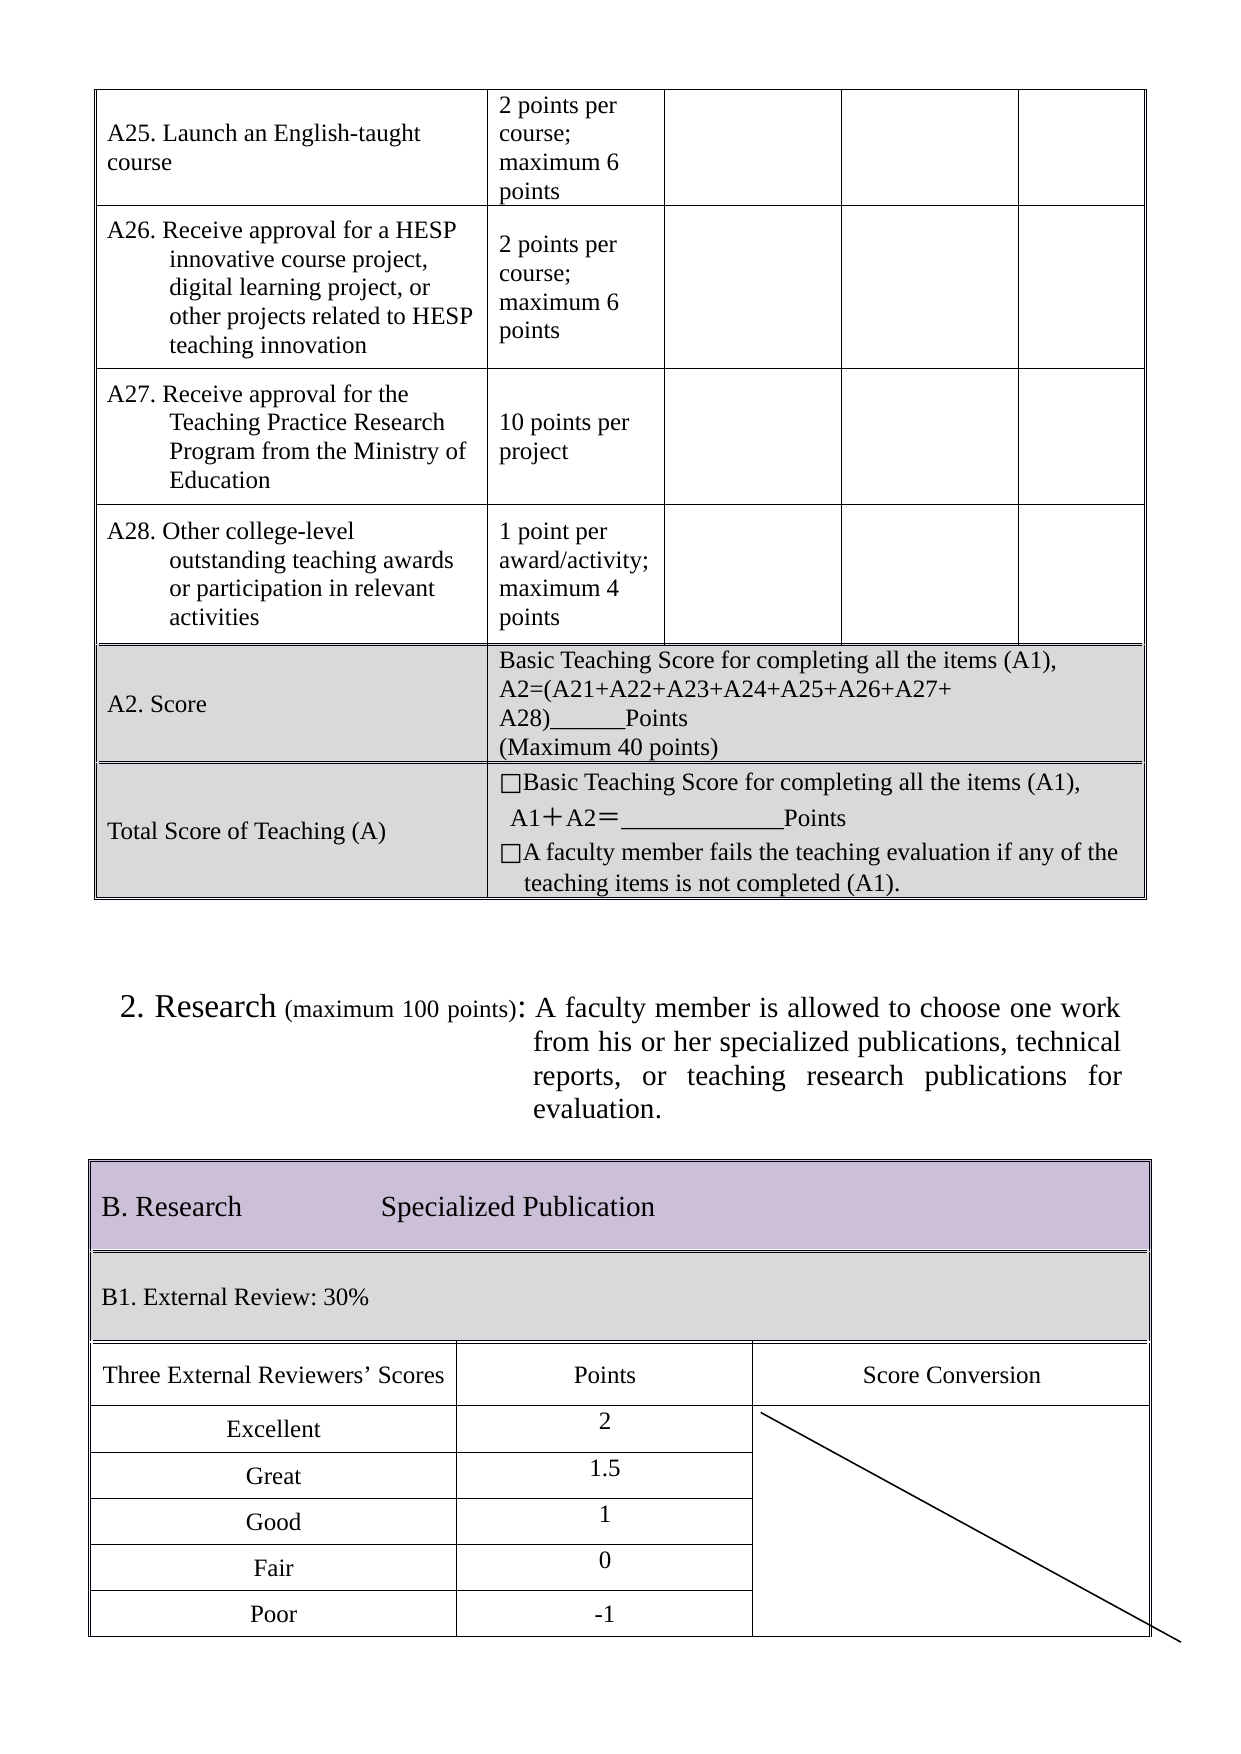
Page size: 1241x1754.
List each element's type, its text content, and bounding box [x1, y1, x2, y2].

table_cell [1019, 206, 1144, 368]
table_cell 0 [457, 1545, 752, 1590]
table_cell 10 points per project [488, 369, 664, 504]
table_cell A26. Receive approval for a HESP innovative course project, digital learning project, or other projects related to HESP teaching innovation [97, 206, 487, 368]
table_cell □Basic Teaching Score for completing all the items (A1), A1＋A2＝_____________Points □A faculty member fails the teaching evaluation if any of the teaching items is not completed (A1). [488, 761, 1144, 897]
table_cell [842, 505, 1018, 642]
table_cell 1 point per award/activity; maximum 4 points [488, 505, 664, 642]
table_cell 2 points per course; maximum 6 points [488, 206, 664, 368]
table_cell 1.5 [457, 1453, 752, 1498]
table_cell Score Conversion [753, 1340, 1151, 1405]
table_cell [665, 206, 841, 368]
table_cell A2. Score [97, 643, 487, 761]
table_cell A25. Launch an English-taught course [97, 90, 487, 205]
table_cell [665, 90, 841, 205]
table_cell [665, 369, 841, 504]
table_cell Great [91, 1453, 456, 1498]
table_cell [1019, 90, 1144, 205]
table_cell B1. External Review: 30% [91, 1250, 1149, 1340]
table_cell [1019, 505, 1144, 642]
table_cell Three External Reviewers’ Scores [89, 1340, 456, 1405]
text 2. Research (maximum 100 points): A faculty member is allowed to choose one work from his or her specialized publications, technical reports, or teaching research publications for evaluation. [119, 986, 1122, 1125]
table_cell Excellent [91, 1406, 456, 1452]
table_cell Poor [91, 1591, 456, 1636]
table_cell A28. Other college-level outstanding teaching awards or participation in relevant activities [97, 505, 487, 642]
table_cell [665, 505, 841, 642]
table_cell 1 [457, 1499, 752, 1544]
table_cell Good [91, 1499, 456, 1544]
table_cell A27. Receive approval for the Teaching Practice Research Program from the Ministry of Education [97, 369, 487, 504]
table_cell [842, 369, 1018, 504]
table_cell 2 points per course; maximum 6 points [488, 90, 664, 205]
table_cell Basic Teaching Score for completing all the items (A1), A2=(A21+A22+A23+A24+A25+A26+A27+ A28)______Points (Maximum 40 points) [488, 643, 1144, 761]
table_cell [842, 206, 1018, 368]
table_cell [1019, 369, 1144, 504]
table_cell [842, 90, 1018, 205]
table_cell [753, 1406, 1149, 1636]
table_cell -1 [457, 1591, 752, 1636]
table_cell Points [457, 1344, 752, 1405]
table_header B. Research Specialized Publication [91, 1162, 1149, 1249]
table_cell Total Score of Teaching (A) [97, 761, 487, 897]
table_cell 2 [457, 1406, 752, 1452]
table_cell Fair [91, 1545, 456, 1590]
